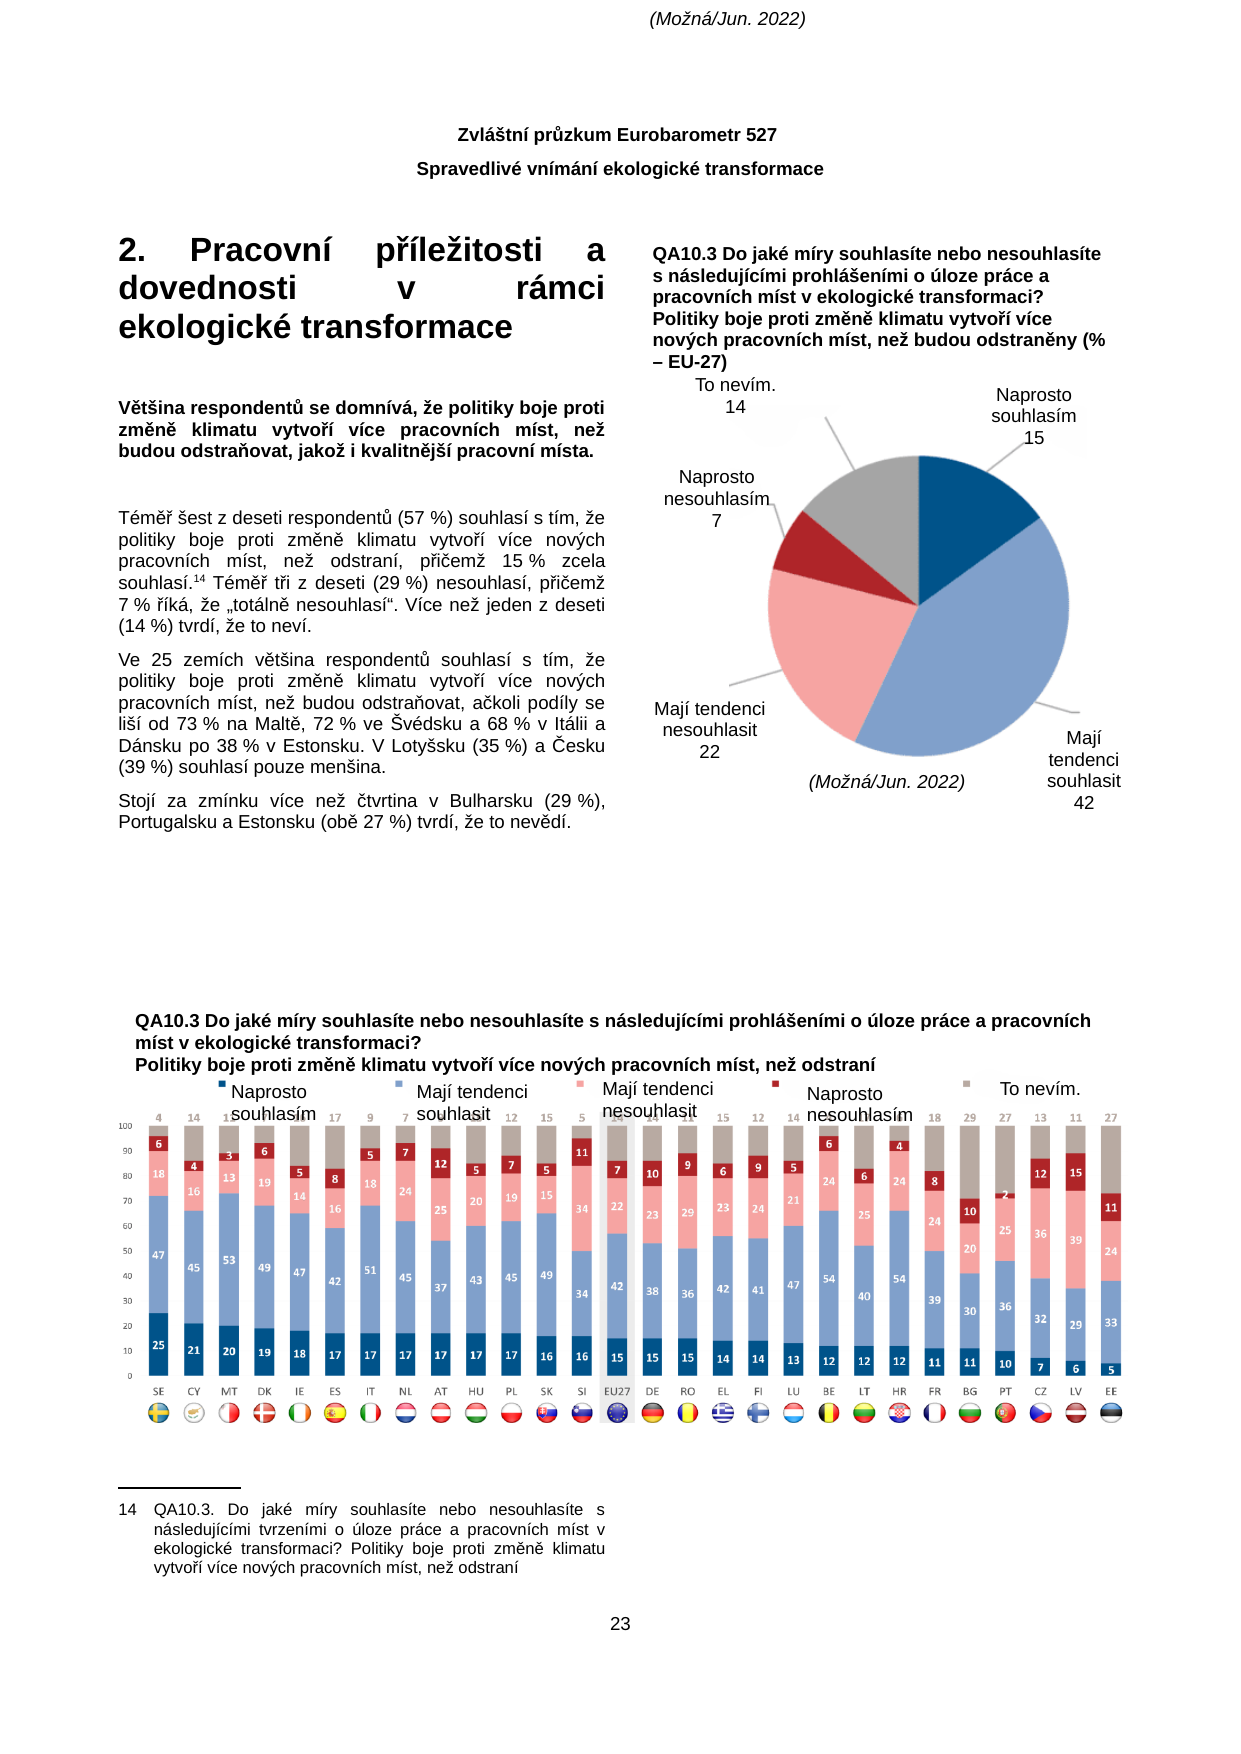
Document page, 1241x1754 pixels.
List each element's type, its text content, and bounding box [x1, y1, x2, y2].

text Téměř šest z deseti respondentů (57 %) souhlasí s tím, že politiky boje proti změně klimatu vytvoří více nových pracovních míst, než odstraní, přičemž 15 % zcela souhlasí. Téměř tři z deseti (29 %) nesouhlasí, přičemž 7 % říká, že „totálně nesouhlasí“. Více než jeden z deseti (14 %) tvrdí, že to neví. [118, 507, 605, 637]
text Většina respondentů se domnívá, že politiky boje proti změně klimatu vytvoří více pracovních míst, než budou odstraňovat, jakož i kvalitnější pracovní místa. [118, 397, 605, 462]
text QA10.3. Do jaké míry souhlasíte nebo nesouhlasíte s následujícími tvrzeními o úloze práce a pracovních míst v ekologické transformaci? Politiky boje proti změně klimatu vytvoří více nových pracovních míst, než odstraní [118, 1500, 605, 1577]
subtitle 2. Pracovní příležitosti a dovednosti v rámci ekologické transformace [118, 229, 605, 345]
text Stojí za zmínku více než čtvrtina v Bulharsku (29 %), Portugalsku a Estonsku (obě 27 %) tvrdí, že to nevědí. [118, 790, 605, 833]
picture [110, 1067, 1128, 1423]
text Ve 25 zemích většina respondentů souhlasí s tím, že politiky boje proti změně klimatu vytvoří více nových pracovních míst, než budou odstraňovat, ačkoli podíly se liší od 73 % na Maltě, 72 % ve Švédsku a 68 % v Itálii a Dánsku po 38 % v Estonsku. V Lotyšsku (35 %) a Česku (39 %) souhlasí pouze menšina. [118, 648, 605, 778]
picture [729, 405, 1087, 759]
